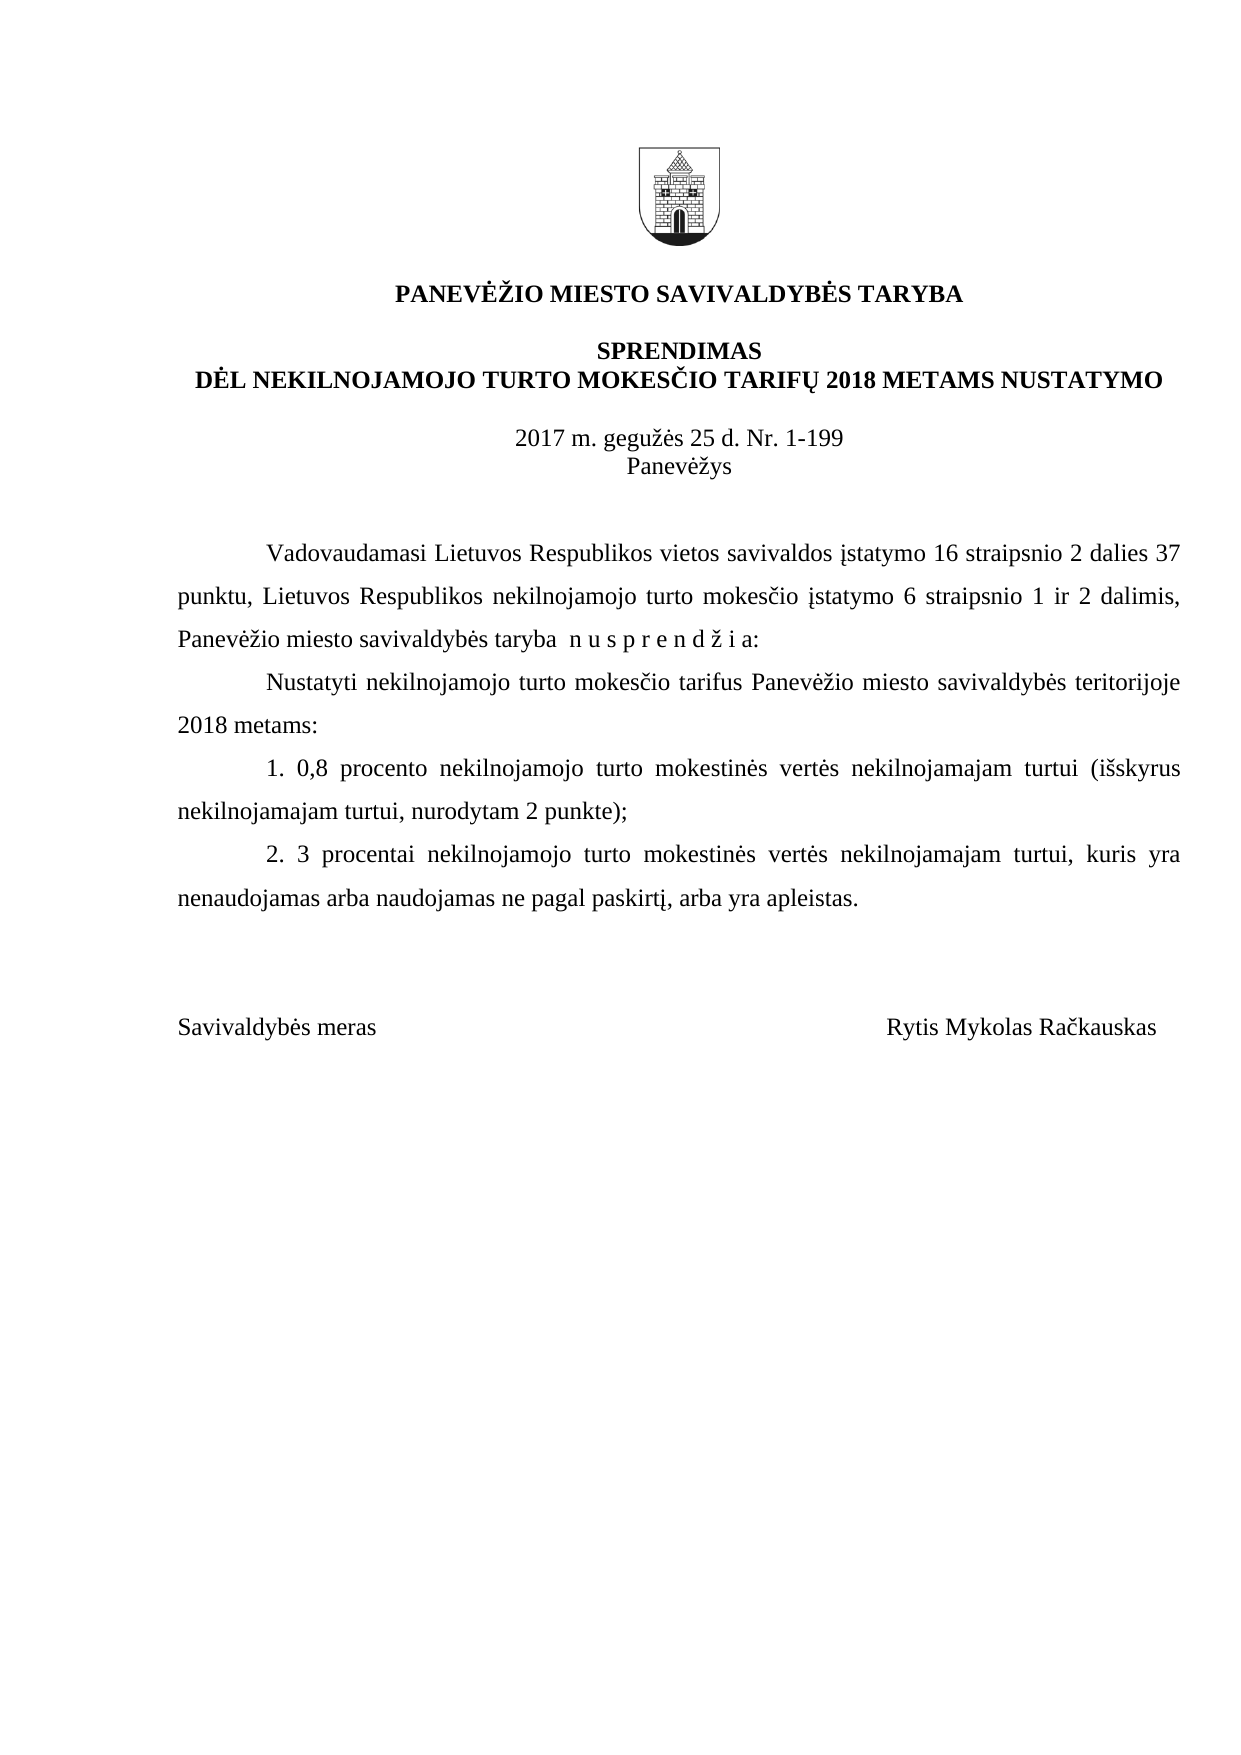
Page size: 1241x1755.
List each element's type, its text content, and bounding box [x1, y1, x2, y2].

text 2017 m. gegužės 25 d. Nr. 1-199 [177, 423, 1181, 451]
text SPRENDIMAS [177, 336, 1181, 365]
text Nustatyti nekilnojamojo turto mokesčio tarifus Panevėžio miesto savivaldybės teritorijoje 2018 metams: [177, 667, 1181, 739]
text PANEVĖŽIO MIESTO SAVIVALDYBĖS TARYBA [177, 279, 1181, 308]
text DĖL NEKILNOJAMOJO TURTO MOKESČIO TARIFŲ 2018 METAMS NUSTATYMO [177, 365, 1181, 394]
text Vadovaudamasi Lietuvos Respublikos vietos savivaldos įstatymo 16 straipsnio 2 dalies 37 punktu, Lietuvos Respublikos nekilnojamojo turto mokesčio įstatymo 6 straipsnio 1 ir 2 dalimis, Panevėžio miesto savivaldybės taryba n u s p r e n d ž i a: [177, 538, 1181, 653]
text 2. 3 procentai nekilnojamojo turto mokestinės vertės nekilnojamajam turtui, kuris yra nenaudojamas arba naudojamas ne pagal paskirtį, arba yra apleistas. [177, 839, 1181, 911]
text 1. 0,8 procento nekilnojamojo turto mokestinės vertės nekilnojamajam turtui (išskyrus nekilnojamajam turtui, nurodytam 2 punkte); [177, 753, 1181, 825]
text Savivaldybės meras Rytis Mykolas Račkauskas [177, 1012, 1181, 1041]
text Panevėžys [177, 451, 1181, 480]
